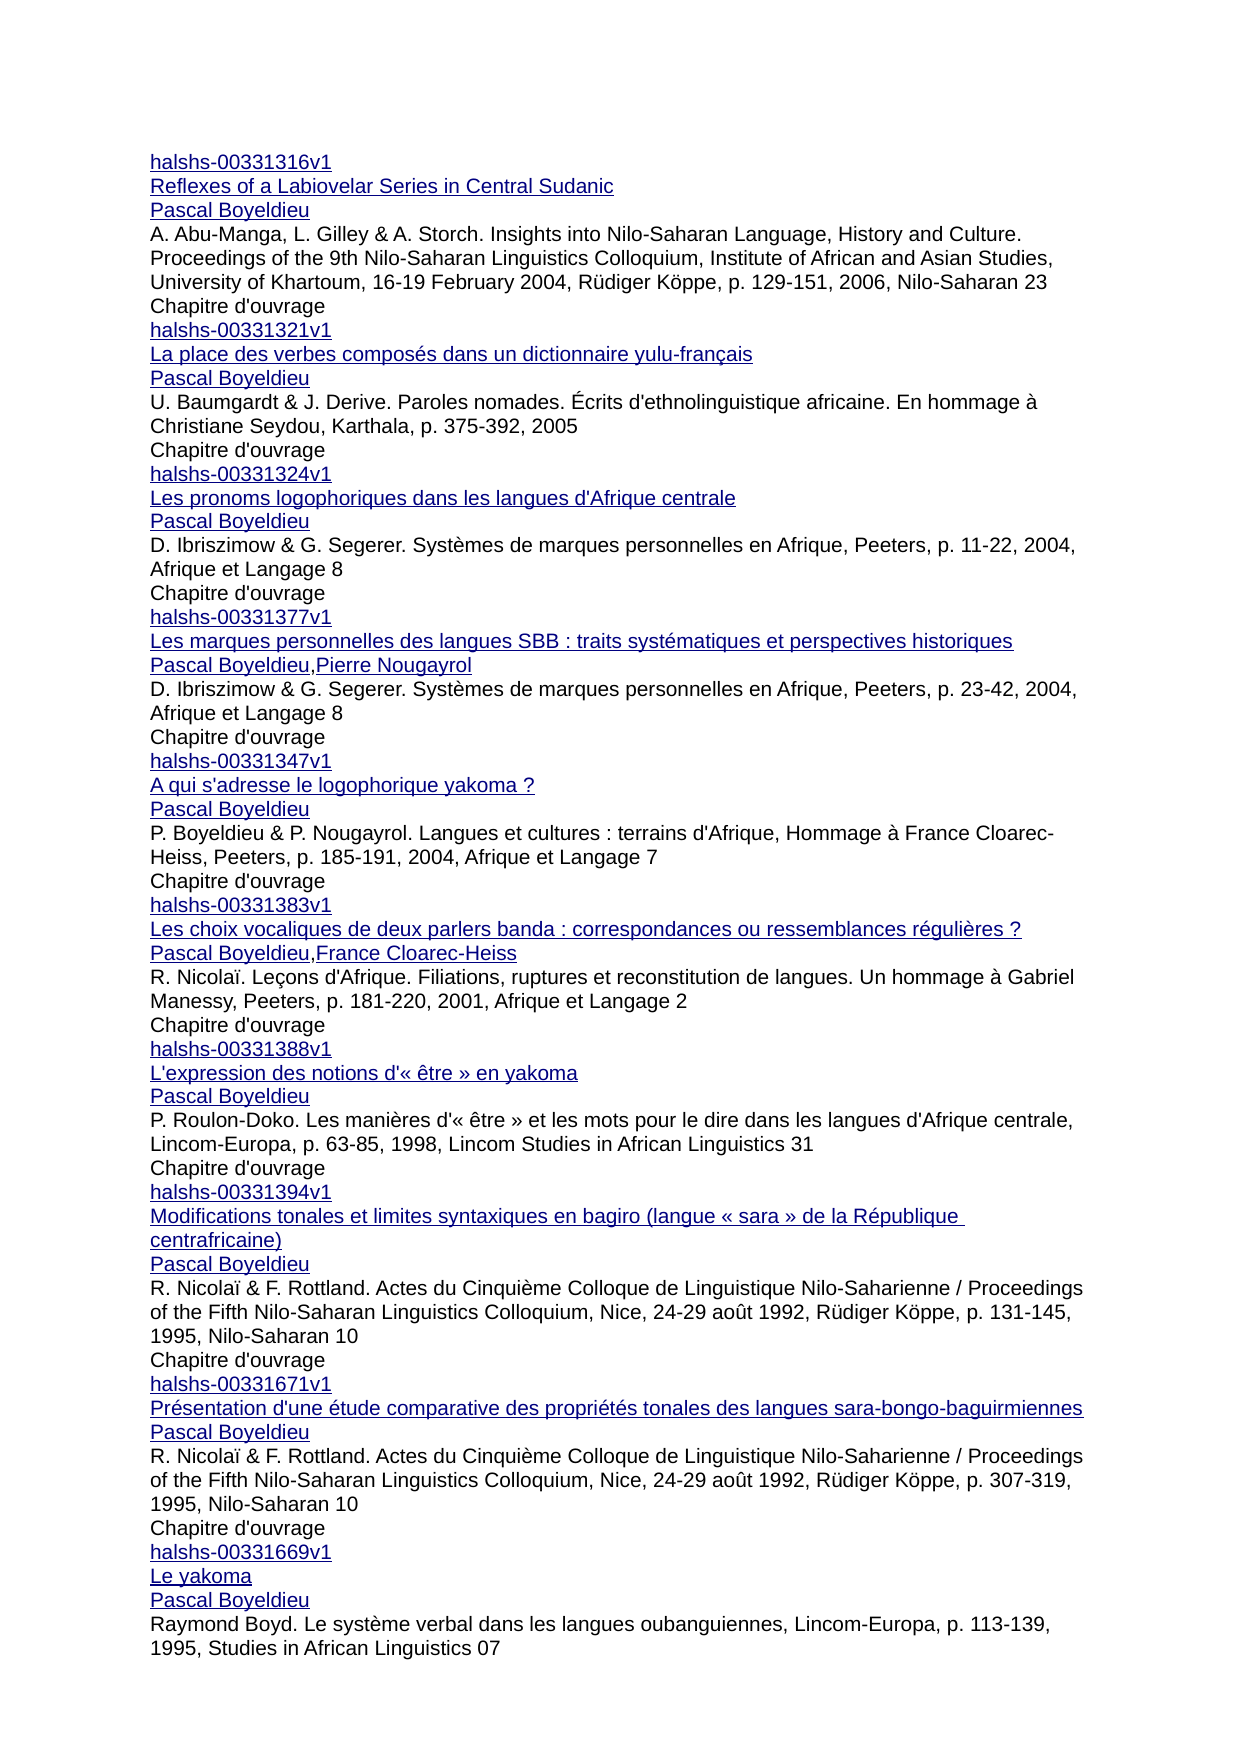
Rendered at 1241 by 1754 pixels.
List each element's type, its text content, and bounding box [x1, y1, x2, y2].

table_cell A qui s'adresse le logophorique yakoma ? Pascal Boyeldieu P. Boyeldieu & P. Nougayrol. Langues et cultures : terrains d'Afrique, Hommage à France Cloarec-Heiss, Peeters, p. 185-191, 2004, Afrique et Langage 7 Chapitre d'ouvrage halshs-00331383v1 [150, 773, 1090, 917]
table_cell Présentation d'une étude comparative des propriétés tonales des langues sara-bongo-baguirmiennes Pascal Boyeldieu R. Nicolaï & F. Rottland. Actes du Cinquième Colloque de Linguistique Nilo-Saharienne / Proceedings of the Fifth Nilo-Saharan Linguistics Colloquium, Nice, 24-29 août 1992, Rüdiger Köppe, p. 307-319, 1995, Nilo-Saharan 10 Chapitre d'ouvrage halshs-00331669v1 [150, 1396, 1090, 1563]
table_cell Modifications tonales et limites syntaxiques en bagiro (langue « sara » de la République centrafricaine) Pascal Boyeldieu R. Nicolaï & F. Rottland. Actes du Cinquième Colloque de Linguistique Nilo-Saharienne / Proceedings of the Fifth Nilo-Saharan Linguistics Colloquium, Nice, 24-29 août 1992, Rüdiger Köppe, p. 131-145, 1995, Nilo-Saharan 10 Chapitre d'ouvrage halshs-00331671v1 [150, 1204, 1090, 1396]
table_cell Reflexes of a Labiovelar Series in Central Sudanic Pascal Boyeldieu A. Abu-Manga, L. Gilley & A. Storch. Insights into Nilo-Saharan Language, History and Culture. Proceedings of the 9th Nilo-Saharan Linguistics Colloquium, Institute of African and Asian Studies, University of Khartoum, 16-19 February 2004, Rüdiger Köppe, p. 129-151, 2006, Nilo-Saharan 23 Chapitre d'ouvrage halshs-00331321v1 [150, 174, 1090, 342]
table_cell La place des verbes composés dans un dictionnaire yulu-français Pascal Boyeldieu U. Baumgardt & J. Derive. Paroles nomades. Écrits d'ethnolinguistique africaine. En hommage à Christiane Seydou, Karthala, p. 375-392, 2005 Chapitre d'ouvrage halshs-00331324v1 [150, 342, 1090, 485]
table_cell Les pronoms logophoriques dans les langues d'Afrique centrale Pascal Boyeldieu D. Ibriszimow & G. Segerer. Systèmes de marques personnelles en Afrique, Peeters, p. 11-22, 2004, Afrique et Langage 8 Chapitre d'ouvrage halshs-00331377v1 [150, 485, 1090, 629]
table_cell L'expression des notions d'« être » en yakoma Pascal Boyeldieu P. Roulon-Doko. Les manières d'« être » et les mots pour le dire dans les langues d'Afrique centrale, Lincom-Europa, p. 63-85, 1998, Lincom Studies in African Linguistics 31 Chapitre d'ouvrage halshs-00331394v1 [150, 1060, 1090, 1204]
table_cell Les choix vocaliques de deux parlers banda : correspondances ou ressemblances régulières ? Pascal Boyeldieu,France Cloarec-Heiss R. Nicolaï. Leçons d'Afrique. Filiations, ruptures et reconstitution de langues. Un hommage à Gabriel Manessy, Peeters, p. 181-220, 2001, Afrique et Langage 2 Chapitre d'ouvrage halshs-00331388v1 [150, 917, 1090, 1060]
table_cell halshs-00331316v1 [150, 150, 1090, 174]
table_cell Le yakoma Pascal Boyeldieu Raymond Boyd. Le système verbal dans les langues oubanguiennes, Lincom-Europa, p. 113-139, 1995, Studies in African Linguistics 07 [150, 1564, 1090, 1659]
table_cell Les marques personnelles des langues SBB : traits systématiques et perspectives historiques Pascal Boyeldieu,Pierre Nougayrol D. Ibriszimow & G. Segerer. Systèmes de marques personnelles en Afrique, Peeters, p. 23-42, 2004, Afrique et Langage 8 Chapitre d'ouvrage halshs-00331347v1 [150, 629, 1090, 773]
